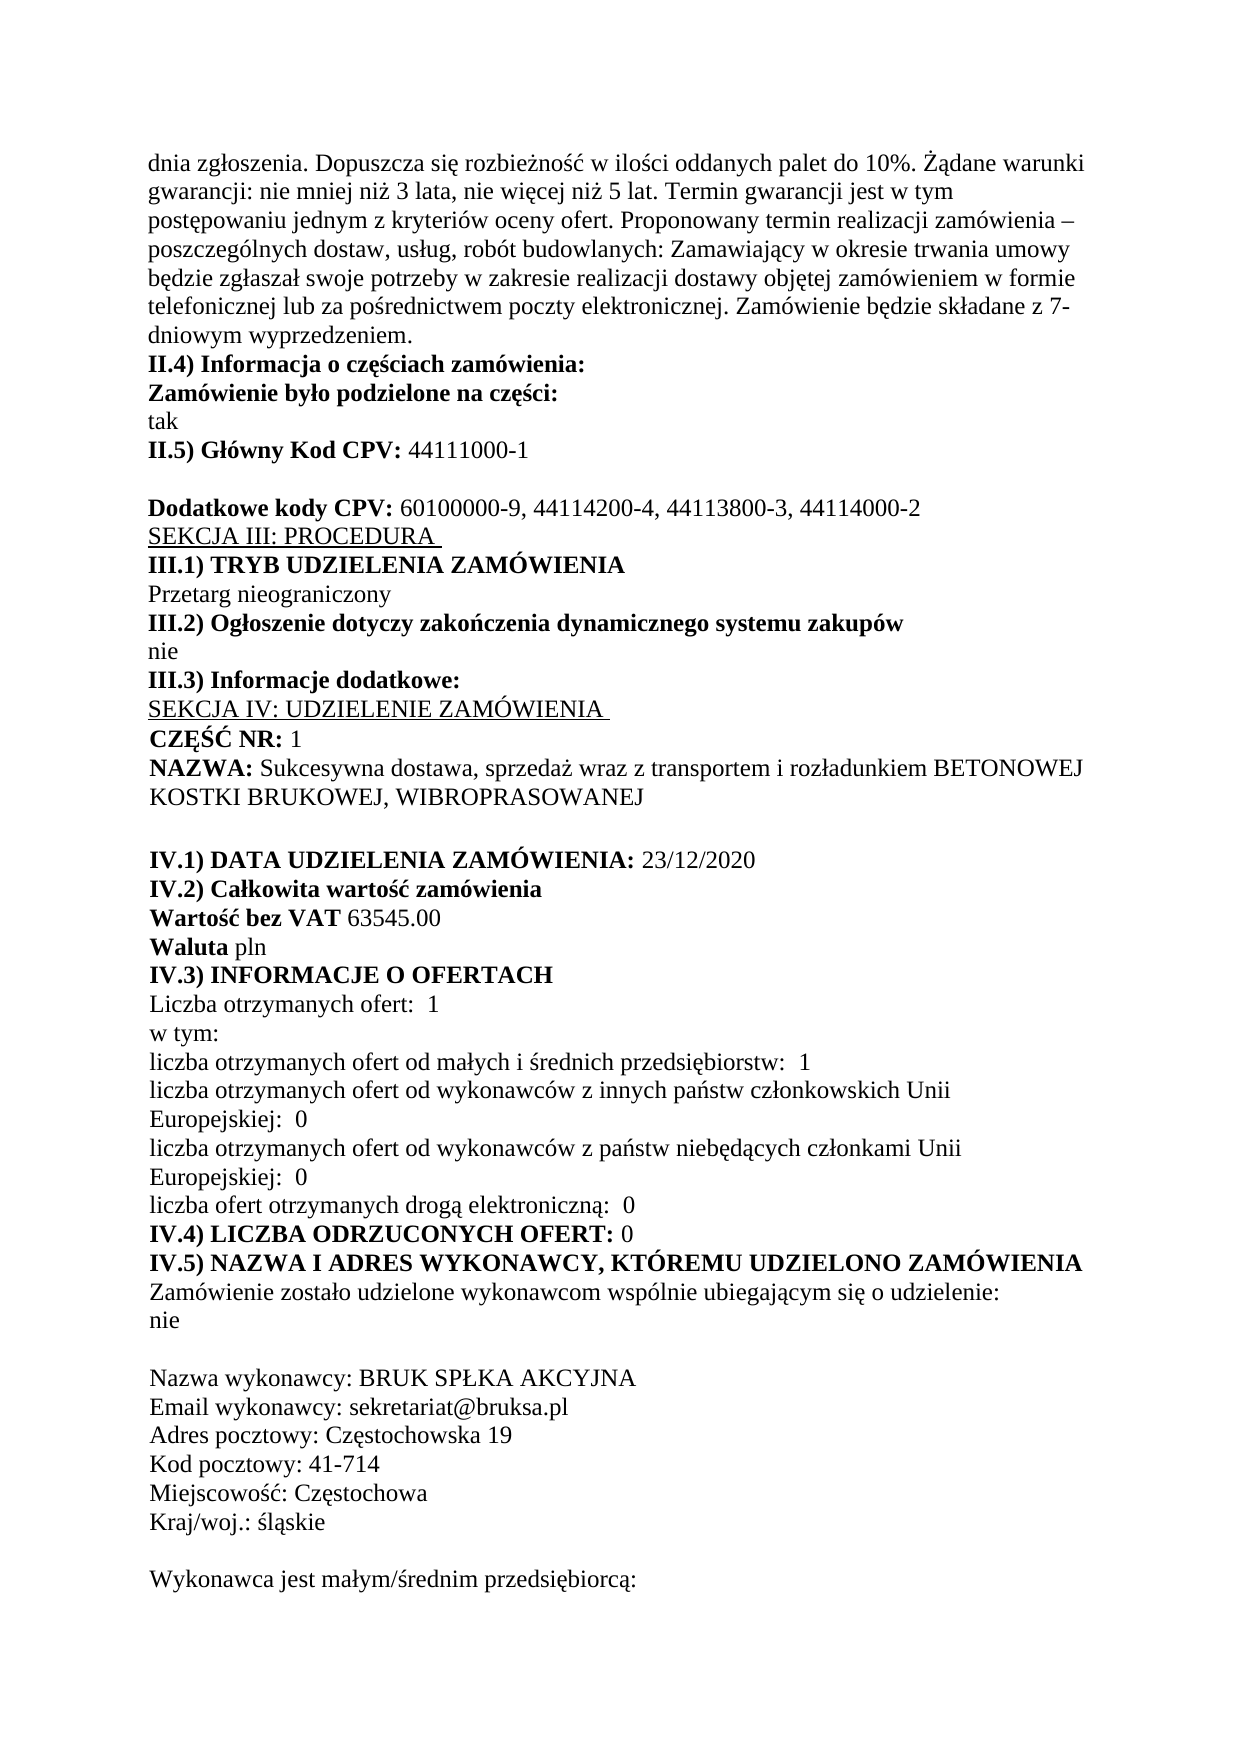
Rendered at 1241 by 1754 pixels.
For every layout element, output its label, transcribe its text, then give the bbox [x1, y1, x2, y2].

text III.3) Informacje dodatkowe: [148, 665, 1093, 694]
text Przetarg nieograniczony [148, 579, 1093, 608]
text dnia zgłoszenia. Dopuszcza się rozbieżność w ilości oddanych palet do 10%. Żądane warunki gwarancji: nie mniej niż 3 lata, nie więcej niż 5 lat. Termin gwarancji jest w tym postępowaniu jednym z kryteriów oceny ofert. Proponowany termin realizacji zamówienia – poszczególnych dostaw, usług, robót budowlanych: Zamawiający w okresie trwania umowy będzie zgłaszał swoje potrzeby w zakresie realizacji dostawy objętej zamówieniem w formie telefonicznej lub za pośrednictwem poczty elektronicznej. Zamówienie będzie składane z 7-dniowym wyprzedzeniem. [148, 148, 1093, 349]
text III.1) TRYB UDZIELENIA ZAMÓWIENIA [148, 550, 1093, 579]
text III.2) Ogłoszenie dotyczy zakończenia dynamicznego systemu zakupów [148, 608, 1093, 636]
text tak [148, 406, 1093, 435]
table_cell [148, 812, 1088, 844]
table_header CZĘŚĆ NR: 1 NAZWA: Sukcesywna dostawa, sprzedaż wraz z transportem i rozładunkiem BETONOWEJ KOSTKI BRUKOWEJ, WIBROPRASOWANEJ [148, 723, 1088, 812]
text II.5) Główny Kod CPV: 44111000-1 [148, 435, 1093, 464]
text nie [148, 636, 1093, 665]
text SEKCJA III: PROCEDURA [148, 521, 1093, 550]
table_cell [1088, 812, 1093, 844]
table_cell IV.1) DATA UDZIELENIA ZAMÓWIENIA: 23/12/2020 IV.2) Całkowita wartość zamówienia Wartość bez VAT 63545.00 Waluta pln IV.3) INFORMACJE O OFERTACH Liczba otrzymanych ofert: 1 w tym: liczba otrzymanych ofert od małych i średnich przedsiębiorstw: 1 liczba otrzymanych ofert od wykonawców z innych państw członkowskich Unii Europejskiej: 0 liczba otrzymanych ofert od wykonawców z państw niebędących członkami Unii Europejskiej: 0 liczba ofert otrzymanych drogą elektroniczną: 0 IV.4) LICZBA ODRZUCONYCH OFERT: 0 IV.5) NAZWA I ADRES WYKONAWCY, KTÓREMU UDZIELONO ZAMÓWIENIA Zamówienie zostało udzielone wykonawcom wspólnie ubiegającym się o udzielenie: nie Nazwa wykonawcy: BRUK SPŁKA AKCYJNA Email wykonawcy: sekretariat@bruksa.pl Adres pocztowy: Częstochowska 19 Kod pocztowy: 41-714 Miejscowość: Częstochowa Kraj/woj.: śląskie Wykonawca jest małym/średnim przedsiębiorcą: [148, 844, 1093, 1594]
text SEKCJA IV: UDZIELENIE ZAMÓWIENIA [148, 694, 1093, 723]
text II.4) Informacja o częściach zamówienia: Zamówienie było podzielone na części: [148, 349, 1093, 406]
table_header [1088, 723, 1093, 812]
text Dodatkowe kody CPV: 60100000-9, 44114200-4, 44113800-3, 44114000-2 [148, 493, 1093, 521]
